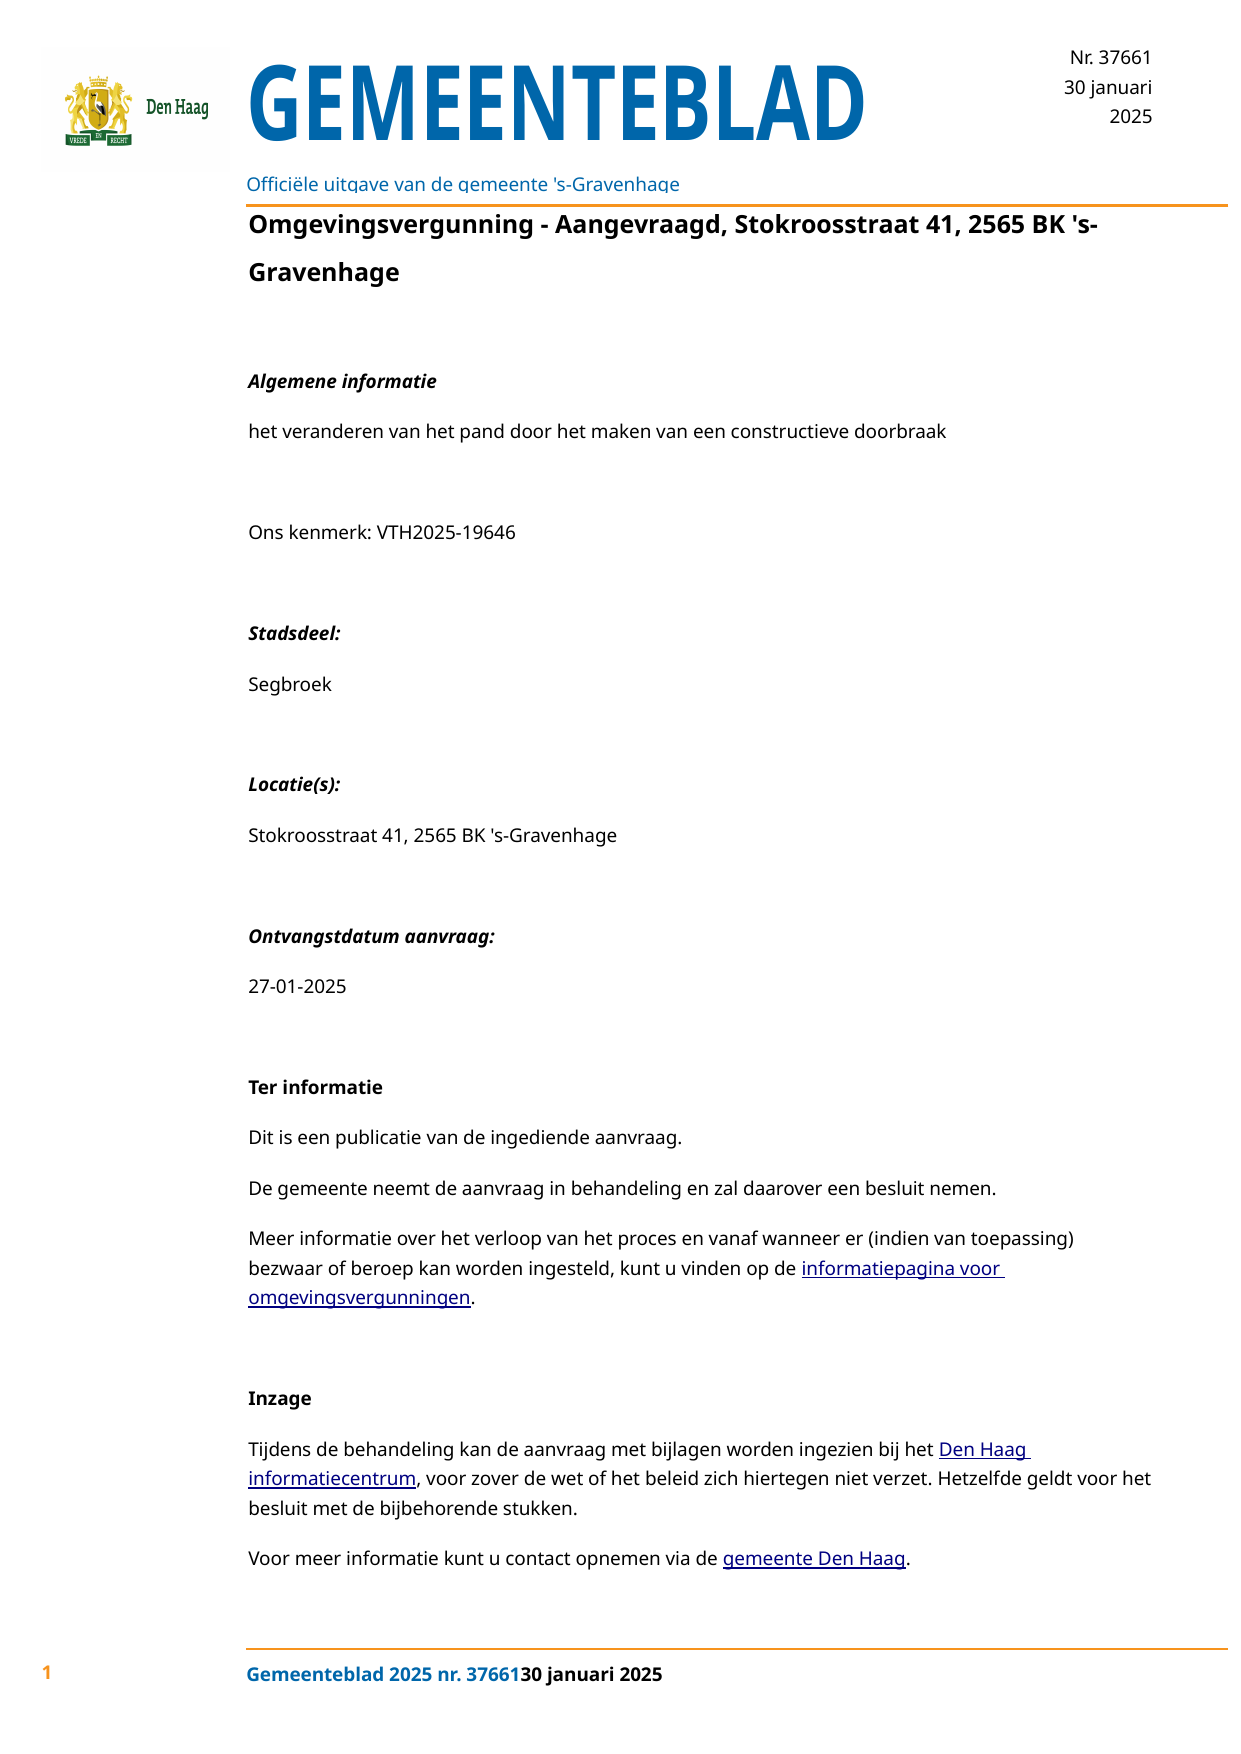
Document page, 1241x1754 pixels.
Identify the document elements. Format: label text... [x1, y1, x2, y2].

text Ter informatie [248, 1074, 1152, 1100]
text Tijdens de behandeling kan de aanvraag met bijlagen worden ingezien bij het Den Haag informatiecentrum, voor zover de wet of het beleid zich hiertegen niet verzet. Hetzelfde geldt voor het besluit met de bijbehorende stukken. [248, 1436, 1152, 1521]
text Voor meer informatie kunt u contact opnemen via de gemeente Den Haag. [248, 1545, 1152, 1571]
text Meer informatie over het verloop van het proces en vanaf wanneer er (indien van toepassing) bezwaar of beroep kan worden ingesteld, kunt u vinden op de informatiepagina voor omgevingsvergunningen. [248, 1225, 1152, 1310]
text het veranderen van het pand door het maken van een constructieve doorbraak [248, 419, 1152, 444]
text Segbroek [248, 671, 1152, 697]
text Stokroosstraat 41, 2565 BK 's-Gravenhage [248, 822, 1152, 848]
text 27-01-2025 [248, 973, 1152, 999]
text Algemene informatie [248, 368, 1152, 394]
text Ons kenmerk: VTH2025-19646 [248, 519, 1152, 545]
text Stadsdeel: [248, 620, 1152, 646]
text Locatie(s): [248, 772, 1152, 797]
text Ontvangstdatum aanvraag: [248, 923, 1152, 949]
text Inzage [248, 1385, 1152, 1411]
text De gemeente neemt de aanvraag in behandeling en zal daarover een besluit nemen. [248, 1175, 1152, 1201]
text Dit is een publicatie van de ingediende aanvraag. [248, 1124, 1152, 1150]
text Omgevingsvergunning - Aangevraagd, Stokroosstraat 41, 2565 BK 's-Gravenhage [248, 207, 1152, 288]
picture [41, 47, 231, 172]
